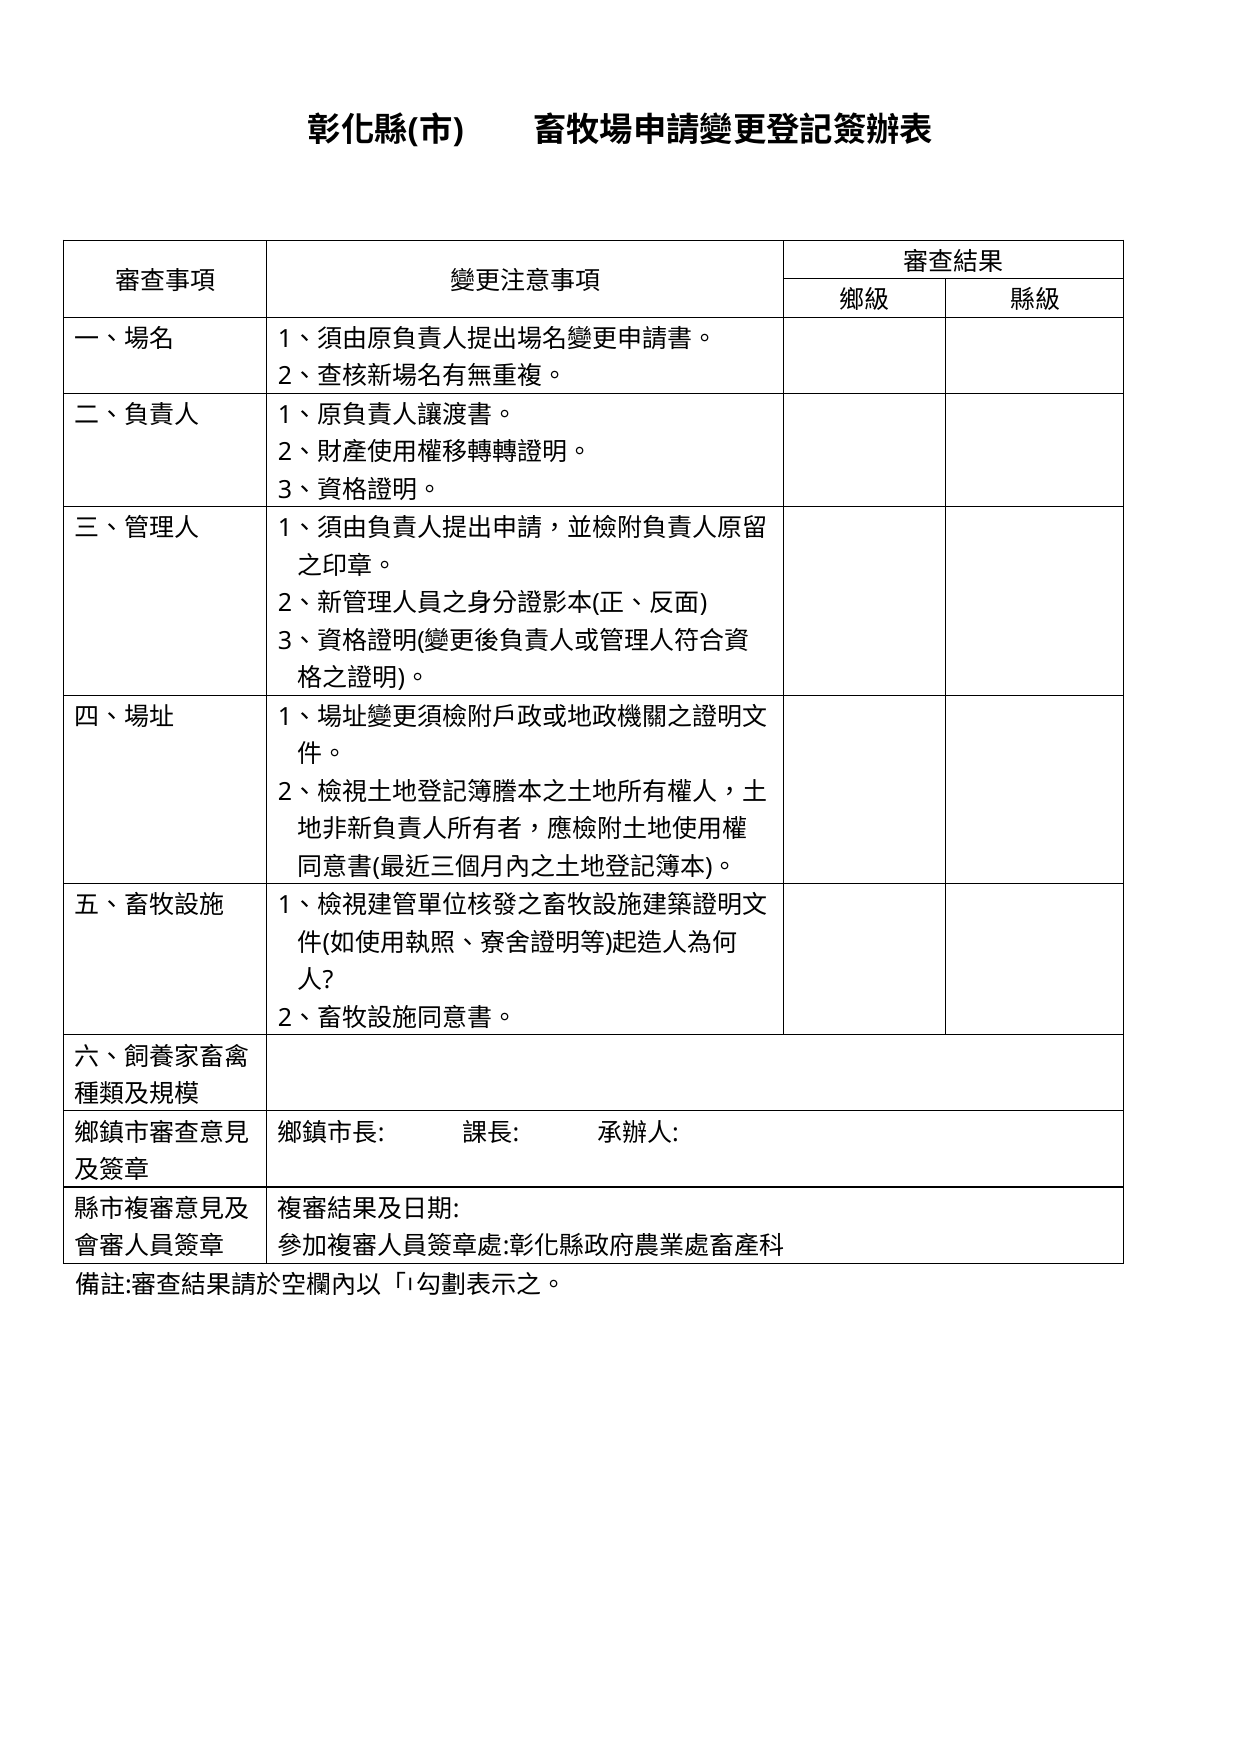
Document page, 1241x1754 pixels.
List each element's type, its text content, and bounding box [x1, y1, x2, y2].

table_cell 三、管理人 [64, 507, 266, 695]
table_cell [784, 507, 945, 695]
table_cell [946, 884, 1123, 1034]
text 備註:審查結果請於空欄內以「勾劃表示之。 [75, 1263, 1165, 1301]
table_cell [946, 394, 1123, 506]
table_cell 一、場名 [64, 318, 266, 393]
table_header 審查事項 [64, 241, 266, 317]
table_cell 1、須由負責人提出申請，並檢附負責人原留 之印章。 2、新管理人員之身分證影本(正、反面) 3、資格證明(變更後負責人或管理人符合資 格之證明)。 [267, 507, 783, 695]
table_cell [784, 318, 945, 393]
table_cell [946, 507, 1123, 695]
table_cell 複審結果及日期: 參加複審人員簽章處:彰化縣政府農業處畜產科 [267, 1188, 1123, 1262]
table_header 變更注意事項 [267, 241, 783, 317]
table_header 審查結果 [784, 241, 1123, 278]
table_cell 縣市複審意見及會審人員簽章 [64, 1188, 266, 1262]
table_cell 五、畜牧設施 [64, 884, 266, 1034]
table_cell [946, 318, 1123, 393]
picture [408, 1269, 415, 1292]
text 彰化縣(市) 畜牧場申請變更登記簽辦表 [75, 89, 1165, 164]
table_cell [267, 1035, 1123, 1110]
table_cell [784, 884, 945, 1034]
table_cell 鄉鎮市審查意見及簽章 [64, 1111, 266, 1186]
table_cell 四、場址 [64, 696, 266, 883]
table_cell 鄉鎮市長: 課長: 承辦人: [267, 1111, 1123, 1186]
table_cell 六、飼養家畜禽種類及規模 [64, 1035, 266, 1110]
table_cell 1、檢視建管單位核發之畜牧設施建築證明文 件(如使用執照、寮舍證明等)起造人為何 人? 2、畜牧設施同意書。 [267, 884, 783, 1034]
table_cell 縣級 [946, 279, 1123, 317]
table_cell [784, 696, 945, 883]
table_cell 1、須由原負責人提出場名變更申請書。 2、查核新場名有無重複。 [267, 318, 783, 393]
table_cell 1、場址變更須檢附戶政或地政機關之證明文 件。 2、檢視土地登記簿謄本之土地所有權人，土 地非新負責人所有者，應檢附土地使用權 同意書(最近三個月內之土地登記簿本)。 [267, 696, 783, 883]
table_cell [784, 394, 945, 506]
table_cell [946, 696, 1123, 883]
table_cell 鄉級 [784, 279, 945, 317]
table_cell 1、原負責人讓渡書。 2、財產使用權移轉轉證明。 3、資格證明。 [267, 394, 783, 506]
table_cell 二、負責人 [64, 394, 266, 506]
